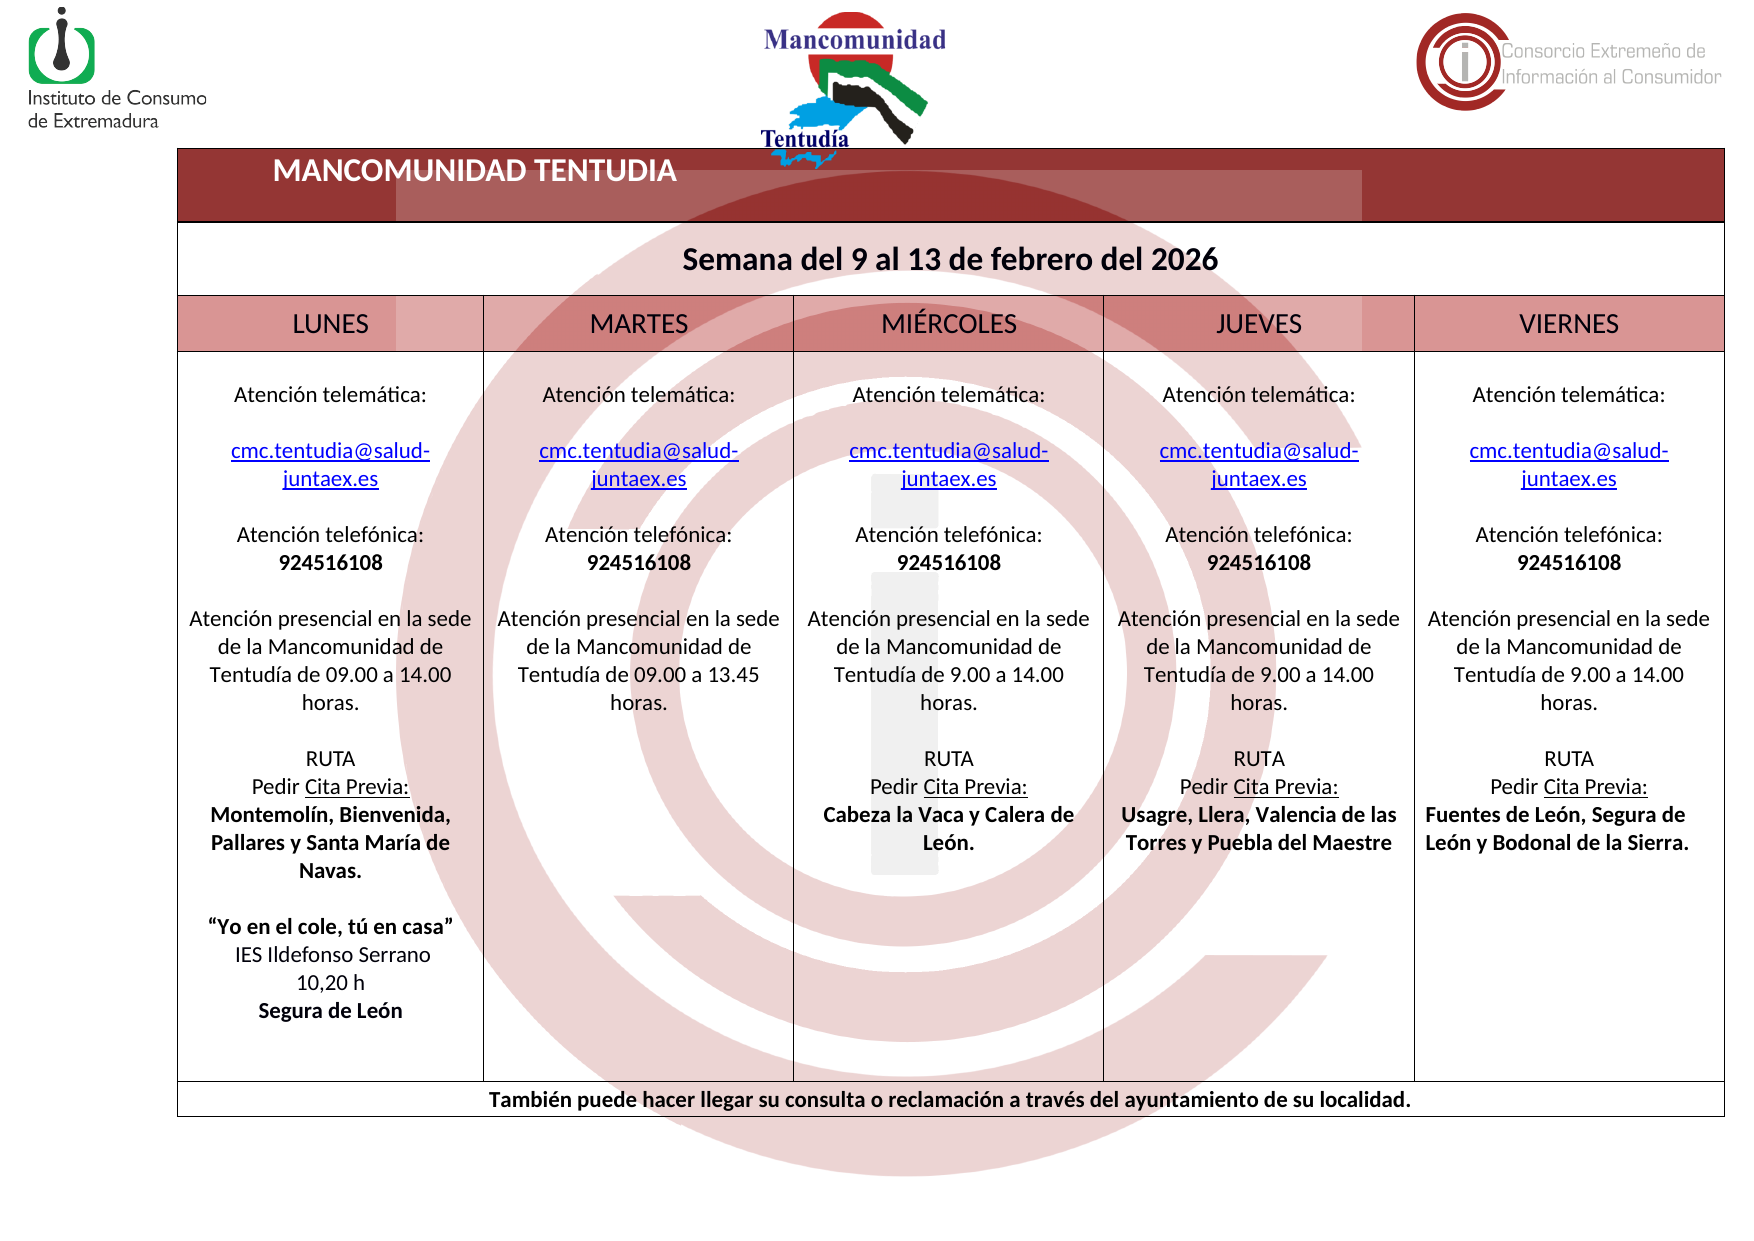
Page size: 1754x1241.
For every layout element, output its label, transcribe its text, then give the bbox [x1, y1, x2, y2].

table_cell JUEVES [1362, 296, 1414, 351]
table_header MANCOMUNIDAD TENTUDIA [178, 149, 1724, 221]
table_cell LUNES [178, 296, 395, 351]
table_cell Semana del 9 al 13 de febrero del 2026 [178, 223, 395, 294]
picture [28, 7, 207, 128]
picture [761, 12, 946, 169]
table_cell VIERNES [1415, 296, 1724, 351]
table_cell También puede hacer llegar su consulta o reclamación a través del ayuntamiento de su localidad. [1362, 1082, 1724, 1116]
table_cell Atención telemática: cmc.tentudia@salud-juntaex.es Atención telefónica: 924516108 Atención presencial en la sede de la Mancomunidad de Tentudía de 9.00 a 14.00 horas. RUTA Pedir Cita Previa: Fuentes de León, Segura de León y Bodonal de la Sierra. [1415, 352, 1724, 1081]
table_cell Atención telemática: cmc.tentudia@salud-juntaex.es Atención telefónica: 924516108 Atención presencial en la sede de la Mancomunidad de Tentudía de 9.00 a 14.00 horas. RUTA Pedir Cita Previa: Usagre, Llera, Valencia de las Torres y Puebla del Maestre [1362, 352, 1414, 1081]
table_cell Semana del 9 al 13 de febrero del 2026 [1362, 223, 1724, 294]
table_cell También puede hacer llegar su consulta o reclamación a través del ayuntamiento de su localidad. [178, 1082, 395, 1116]
table_cell Atención telemática: cmc.tentudia@salud-juntaex.es Atención telefónica: 924516108 Atención presencial en la sede de la Mancomunidad de Tentudía de 09.00 a 14.00 horas. RUTA Pedir Cita Previa: Montemolín, Bienvenida, Pallares y Santa María de Navas. “Yo en el cole, tú en casa” IES Ildefonso Serrano 10,20 h Segura de León [178, 352, 395, 1081]
picture [1414, 12, 1724, 113]
